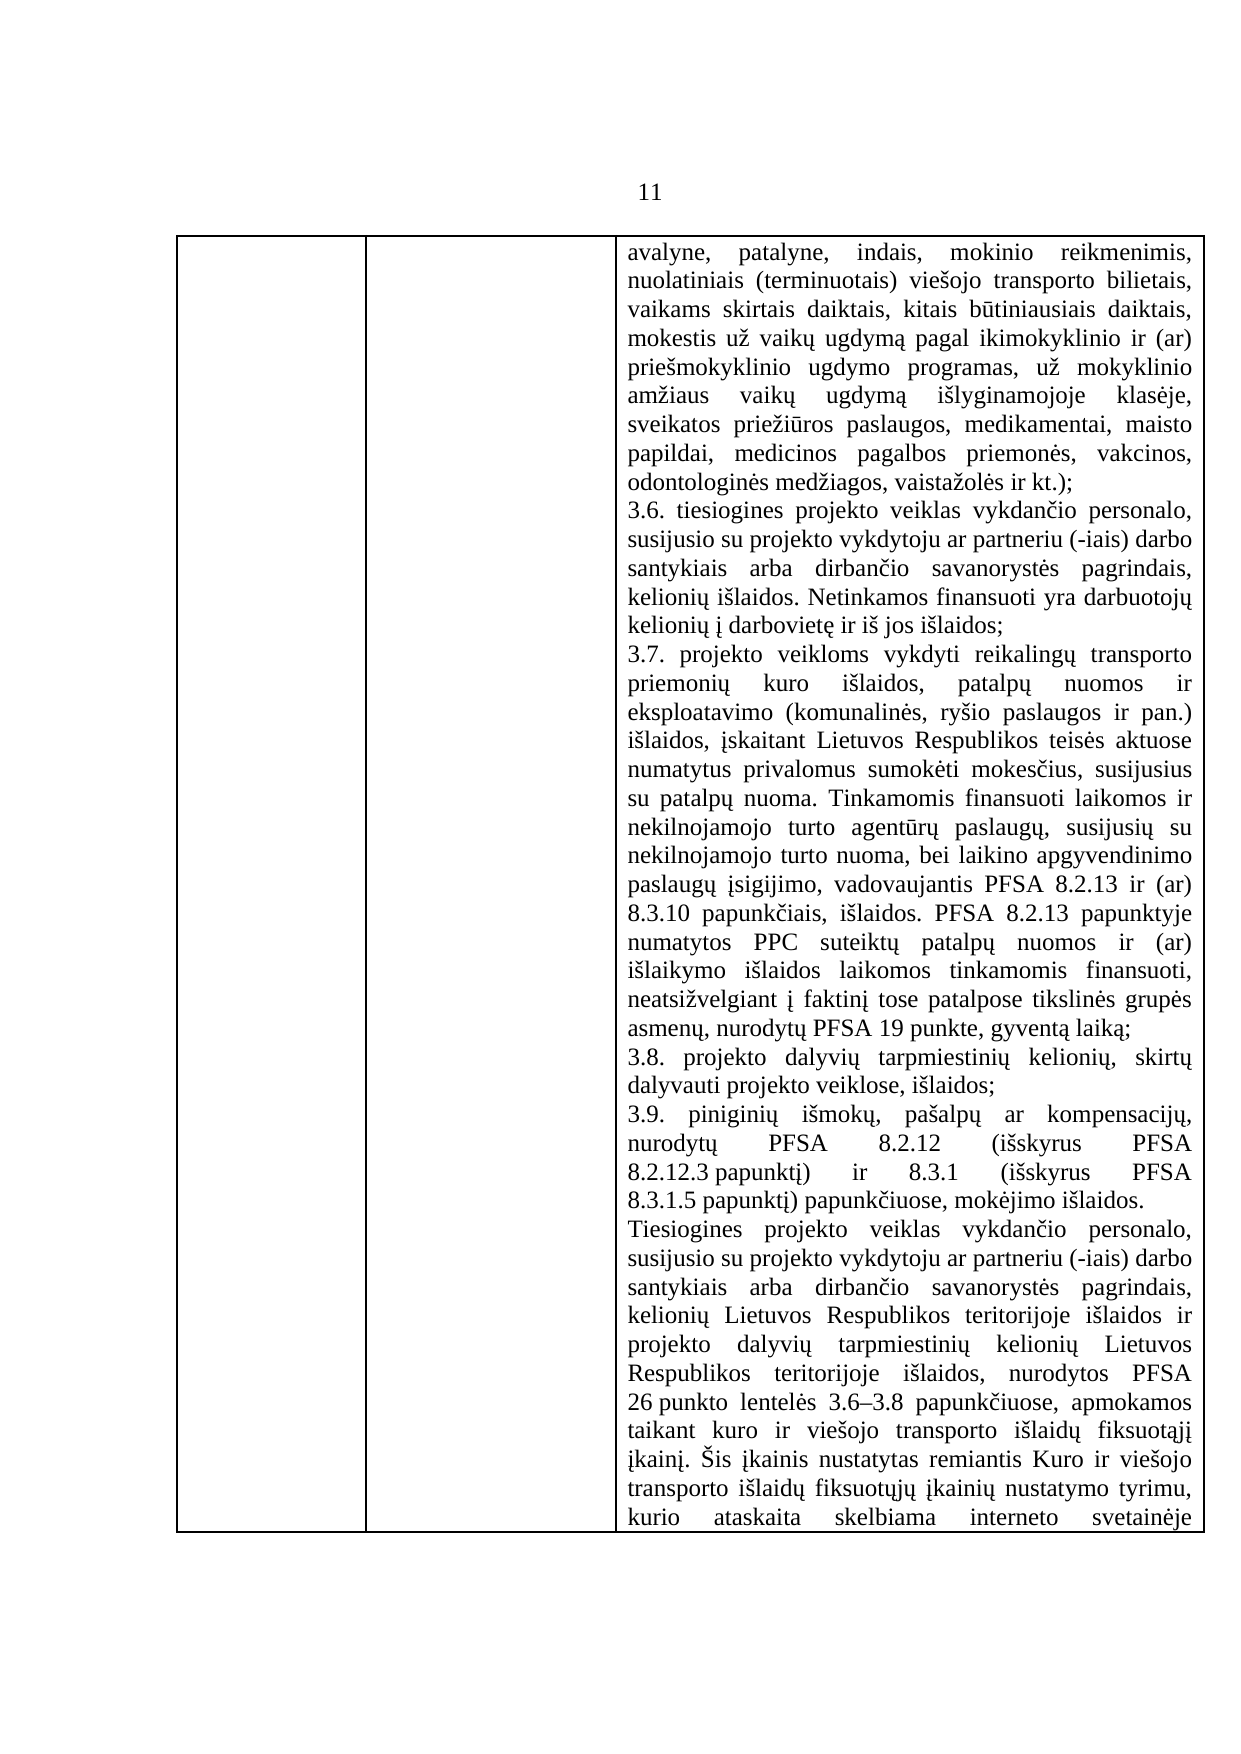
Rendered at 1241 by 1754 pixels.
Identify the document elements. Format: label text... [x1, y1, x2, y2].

table_cell [178, 237, 365, 1531]
table_cell [367, 237, 615, 1531]
table_cell avalyne, patalyne, indais, mokinio reikmenimis, nuolatiniais (terminuotais) viešojo transporto bilietais, vaikams skirtais daiktais, kitais būtiniausiais daiktais, mokestis už vaikų ugdymą pagal ikimokyklinio ir (ar) priešmokyklinio ugdymo programas, už mokyklinio amžiaus vaikų ugdymą išlyginamojoje klasėje, sveikatos priežiūros paslaugos, medikamentai, maisto papildai, medicinos pagalbos priemonės, vakcinos, odontologinės medžiagos, vaistažolės ir kt.); 3.6. tiesiogines projekto veiklas vykdančio personalo, susijusio su projekto vykdytoju ar partneriu (-iais) darbo santykiais arba dirbančio savanorystės pagrindais, kelionių išlaidos. Netinkamos finansuoti yra darbuotojų kelionių į darbovietę ir iš jos išlaidos; 3.7. projekto veikloms vykdyti reikalingų transporto priemonių kuro išlaidos, patalpų nuomos ir eksploatavimo (komunalinės, ryšio paslaugos ir pan.) išlaidos, įskaitant Lietuvos Respublikos teisės aktuose numatytus privalomus sumokėti mokesčius, susijusius su patalpų nuoma. Tinkamomis finansuoti laikomos ir nekilnojamojo turto agentūrų paslaugų, susijusių su nekilnojamojo turto nuoma, bei laikino apgyvendinimo paslaugų įsigijimo, vadovaujantis PFSA 8.2.13 ir (ar) 8.3.10 papunkčiais, išlaidos. PFSA 8.2.13 papunktyje numatytos PPC suteiktų patalpų nuomos ir (ar) išlaikymo išlaidos laikomos tinkamomis finansuoti, neatsižvelgiant į faktinį tose patalpose tikslinės grupės asmenų, nurodytų PFSA 19 punkte, gyventą laiką; 3.8. projekto dalyvių tarpmiestinių kelionių, skirtų dalyvauti projekto veiklose, išlaidos; 3.9. piniginių išmokų, pašalpų ar kompensacijų, nurodytų PFSA 8.2.12 (išskyrus PFSA 8.2.12.3 papunktį) ir 8.3.1 (išskyrus PFSA 8.3.1.5 papunktį) papunkčiuose, mokėjimo išlaidos. Tiesiogines projekto veiklas vykdančio personalo, susijusio su projekto vykdytoju ar partneriu (-iais) darbo santykiais arba dirbančio savanorystės pagrindais, kelionių Lietuvos Respublikos teritorijoje išlaidos ir projekto dalyvių tarpmiestinių kelionių Lietuvos Respublikos teritorijoje išlaidos, nurodytos PFSA 26 punkto lentelės 3.6–3.8 papunkčiuose, apmokamos taikant kuro ir viešojo transporto išlaidų fiksuotąjį įkainį. Šis įkainis nustatytas remiantis Kuro ir viešojo transporto išlaidų fiksuotųjų įkainių nustatymo tyrimu, kurio ataskaita skelbiama interneto svetainėje [617, 237, 1203, 1531]
